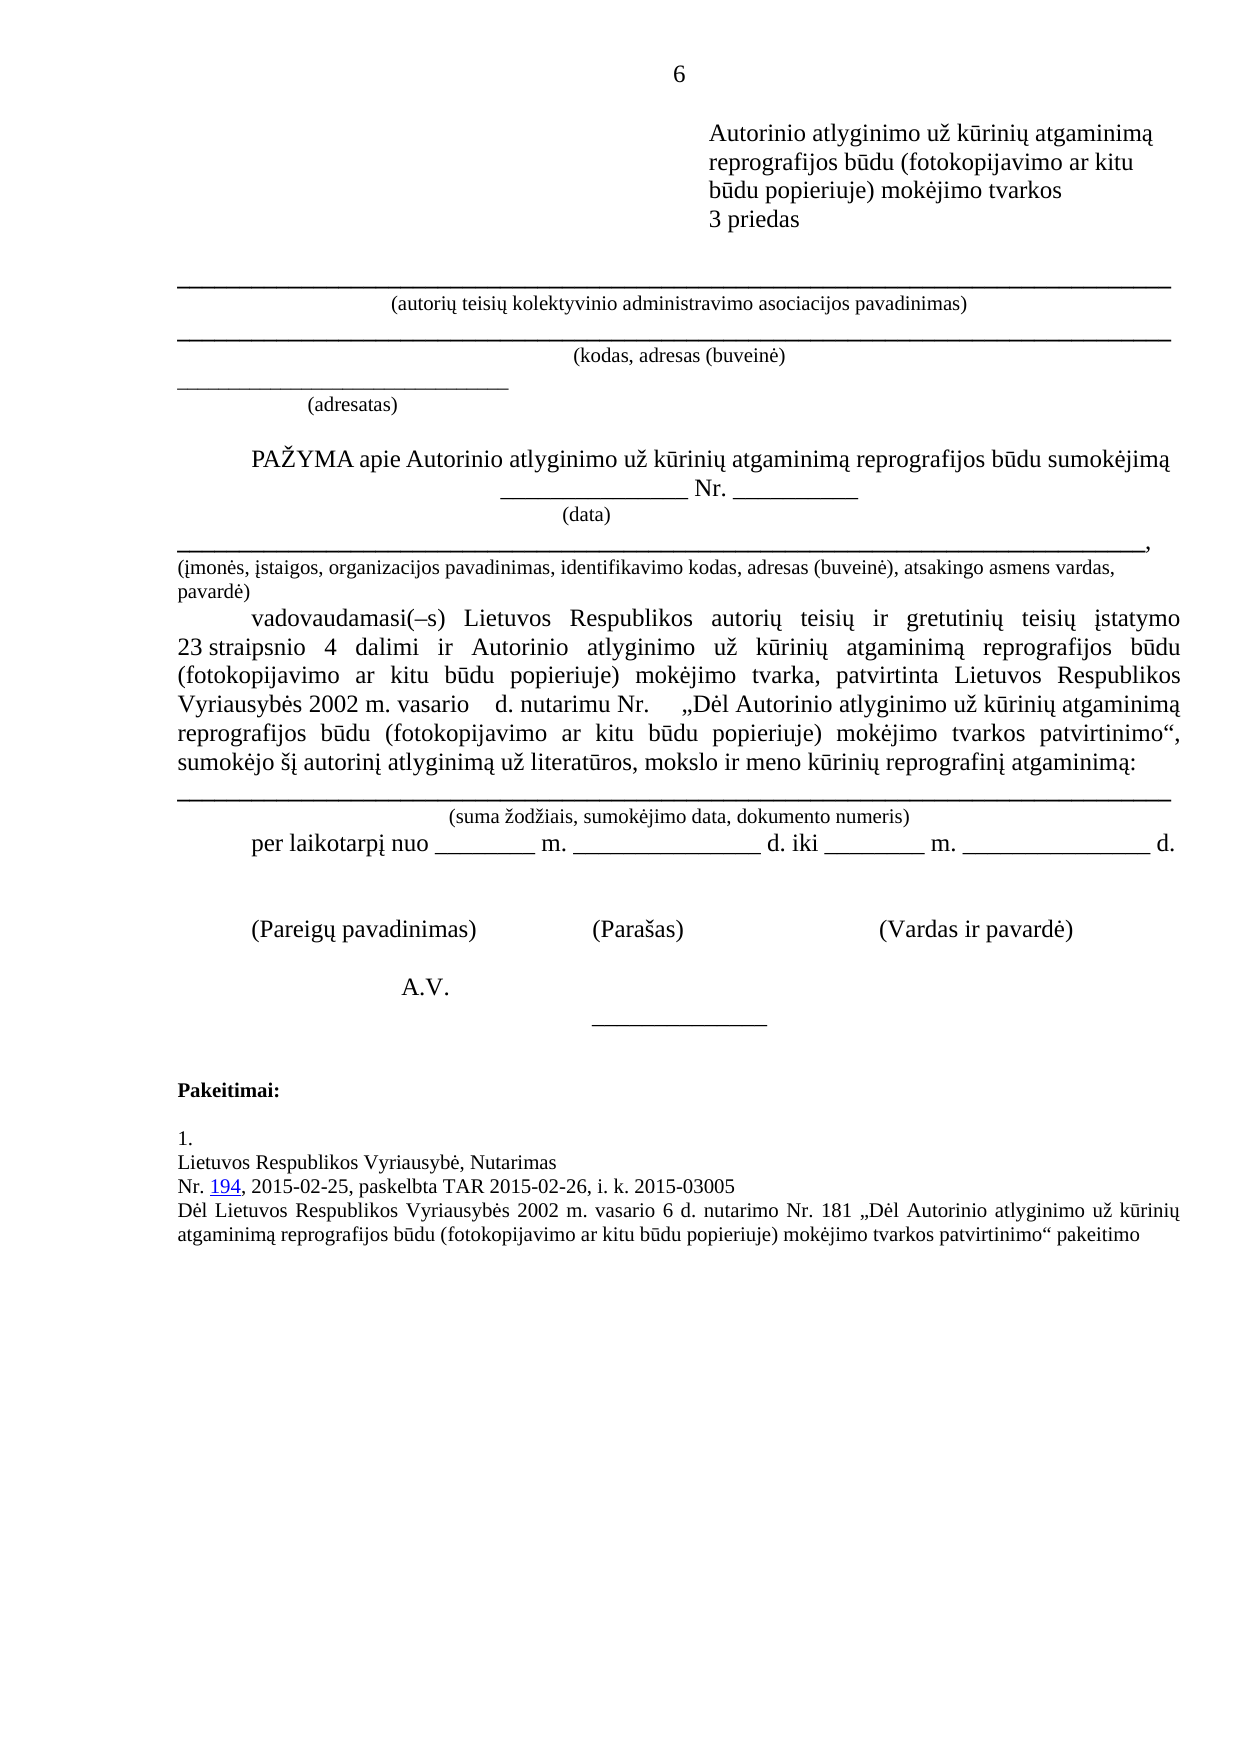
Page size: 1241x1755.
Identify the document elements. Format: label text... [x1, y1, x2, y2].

text ______________ [177, 1001, 1181, 1029]
text būdu popieriuje) mokėjimo tvarkos [177, 176, 1181, 204]
text (adresatas) [177, 392, 1181, 416]
text (suma žodžiais, sumokėjimo data, dokumento numeris) [177, 804, 1181, 828]
text (autorių teisių kolektyvinio administravimo asociacijos pavadinimas) [177, 291, 1181, 315]
text A.V. [327, 972, 1181, 1001]
text Autorinio atlyginimo už kūrinių atgaminimą [709, 118, 1181, 147]
text per laikotarpį nuo ________ m. _______________ d. iki ________ m. _______________ d. [177, 828, 1181, 857]
text (kodas, adresas (buveinė) [177, 343, 1181, 367]
text (data) [177, 502, 1181, 526]
text vadovaudamasi(–s) Lietuvos Respublikos autorių teisių ir gretutinių teisių įstatymo 23 straipsnio 4 dalimi ir Autorinio atlyginimo už kūrinių atgaminimą reprografijos būdu (fotokopijavimo ar kitu būdu popieriuje) mokėjimo tvarka, patvirtinta Lietuvos Respublikos Vyriausybės 2002 m. vasario d. nutarimu Nr. „Dėl Autorinio atlyginimo už kūrinių atgaminimą reprografijos būdu (fotokopijavimo ar kitu būdu popieriuje) mokėjimo tvarkos patvirtinimo“, sumokėjo šį autorinį atlyginimą už literatūros, mokslo ir meno kūrinių reprografinį atgaminimą: [177, 603, 1181, 775]
text Dėl Lietuvos Respublikos Vyriausybės 2002 m. vasario 6 d. nutarimo Nr. 181 „Dėl Autorinio atlyginimo už kūrinių atgaminimą reprografijos būdu (fotokopijavimo ar kitu būdu popieriuje) mokėjimo tvarkos patvirtinimo“ pakeitimo [177, 1198, 1181, 1246]
text Pakeitimai: [177, 1077, 1181, 1102]
text (įmonės, įstaigos, organizacijos pavadinimas, identifikavimo kodas, adresas (buveinė), atsakingo asmens vardas, pavardė) [177, 555, 1181, 603]
text Lietuvos Respublikos Vyriausybė, Nutarimas [177, 1150, 1181, 1174]
text , [177, 526, 1181, 555]
text PAŽYMA apie Autorinio atlyginimo už kūrinių atgaminimą reprografijos būdu sumokėjimą [177, 444, 1181, 473]
text Nr. 194, 2015-02-25, paskelbta TAR 2015-02-26, i. k. 2015-03005 [177, 1174, 1181, 1198]
text 3 priedas [177, 204, 1181, 233]
text _______________ Nr. __________ [177, 473, 1181, 502]
text reprografijos būdu (fotokopijavimo ar kitu [177, 147, 1181, 176]
text 1. [177, 1126, 1181, 1150]
text (Pareigų pavadinimas) (Parašas) (Vardas ir pavardė) [177, 914, 1181, 943]
